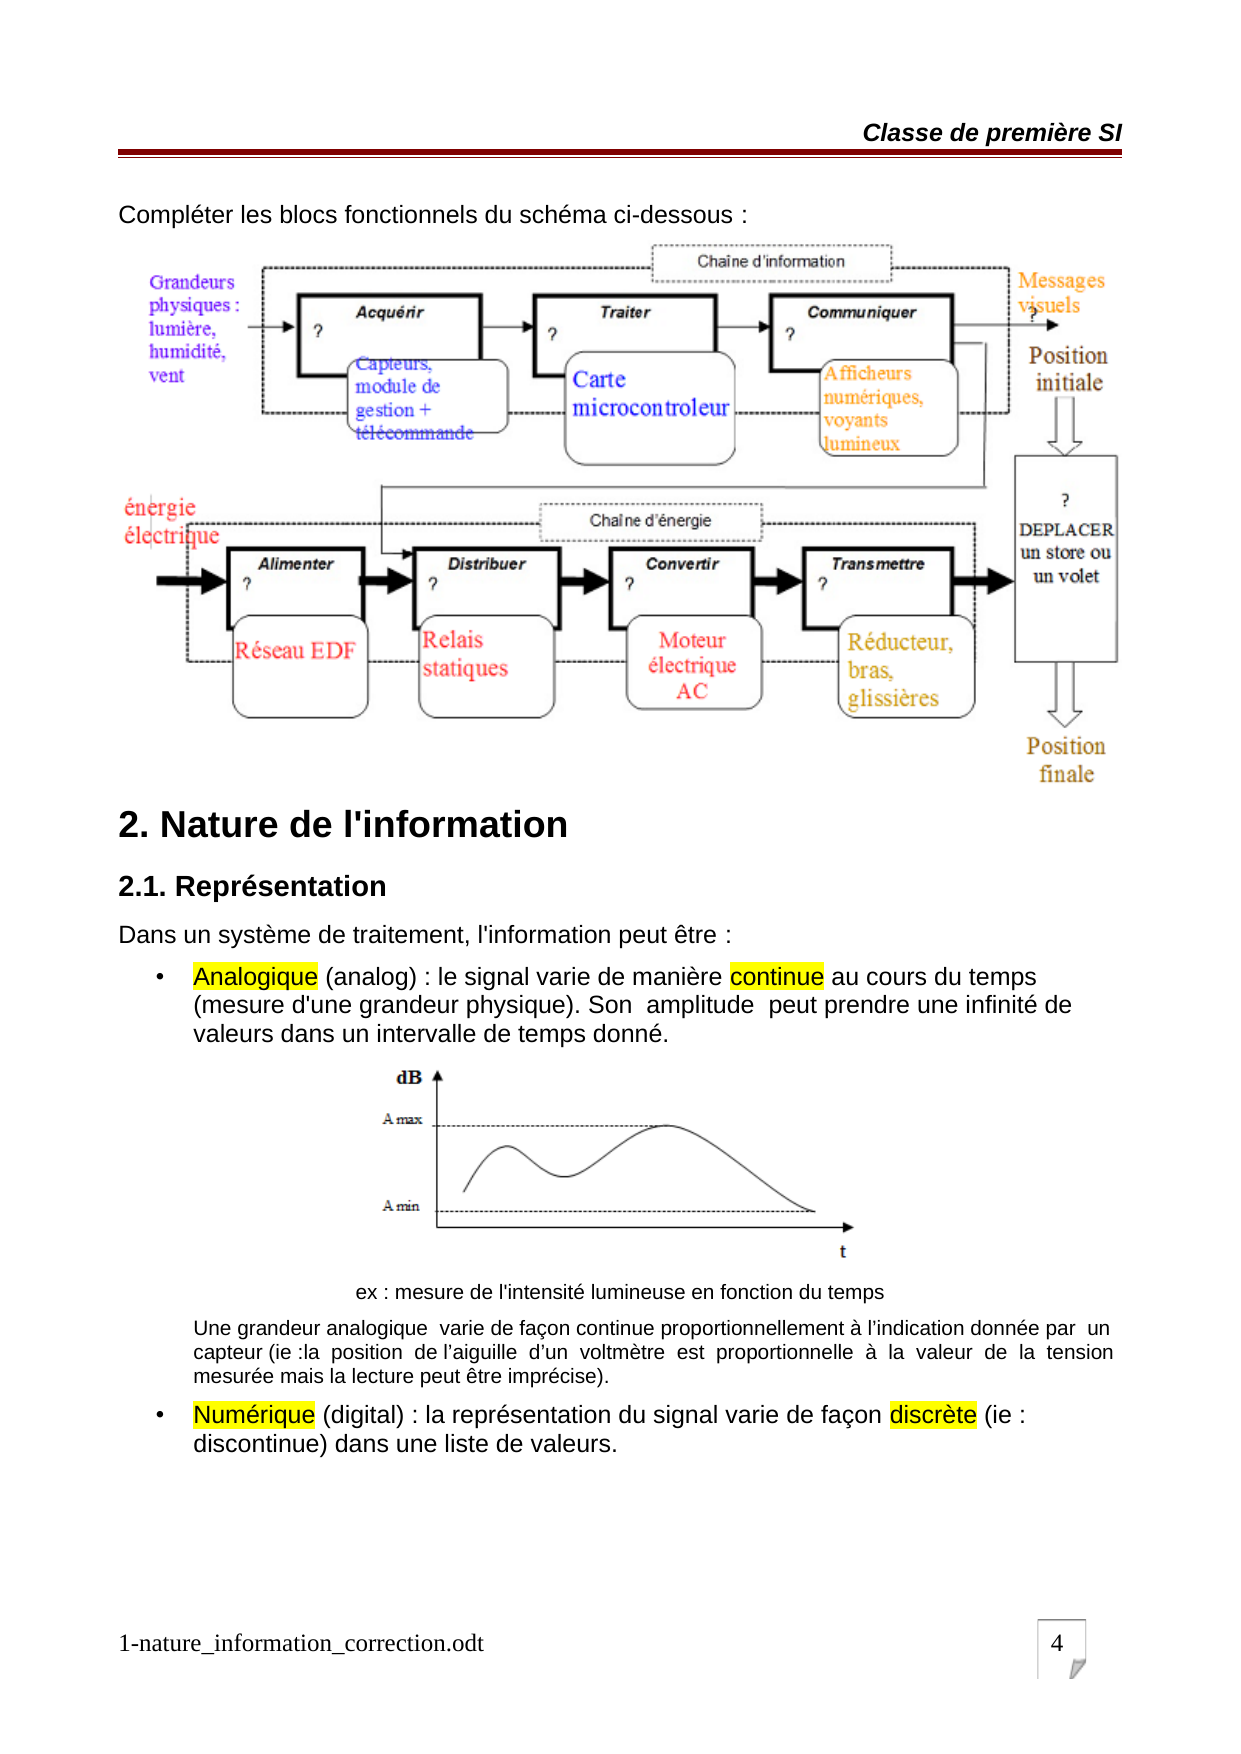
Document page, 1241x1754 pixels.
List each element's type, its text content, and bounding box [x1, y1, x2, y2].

text ex : mesure de l'intensité lumineuse en fonction du temps [118, 1280, 1122, 1304]
subtitle 2.1. Représentation [118, 869, 1122, 903]
text Compléter les blocs fonctionnels du schéma ci-dessous : [118, 199, 1122, 228]
list Numérique (digital) : la représentation du signal varie de façon discrète (ie : discontinue) dans une liste de valeurs. [156, 1401, 1122, 1458]
picture [118, 240, 1123, 790]
picture [369, 1060, 872, 1267]
list Une grandeur analogique varie de façon continue proportionnellement à l’indication donnée par un capteur (ie :la position de l’aiguille d’un voltmètre est proportionnelle à la valeur de la tension mesurée mais la lecture peut être imprécise). [156, 1316, 1122, 1388]
text Dans un système de traitement, l'information peut être : [118, 920, 1122, 949]
subtitle 2. Nature de l'information [118, 802, 1122, 845]
list Analogique (analog) : le signal varie de manière continue au cours du temps (mesure d'une grandeur physique). Son amplitude peut prendre une infinité de valeurs dans un intervalle de temps donné. [156, 962, 1122, 1048]
